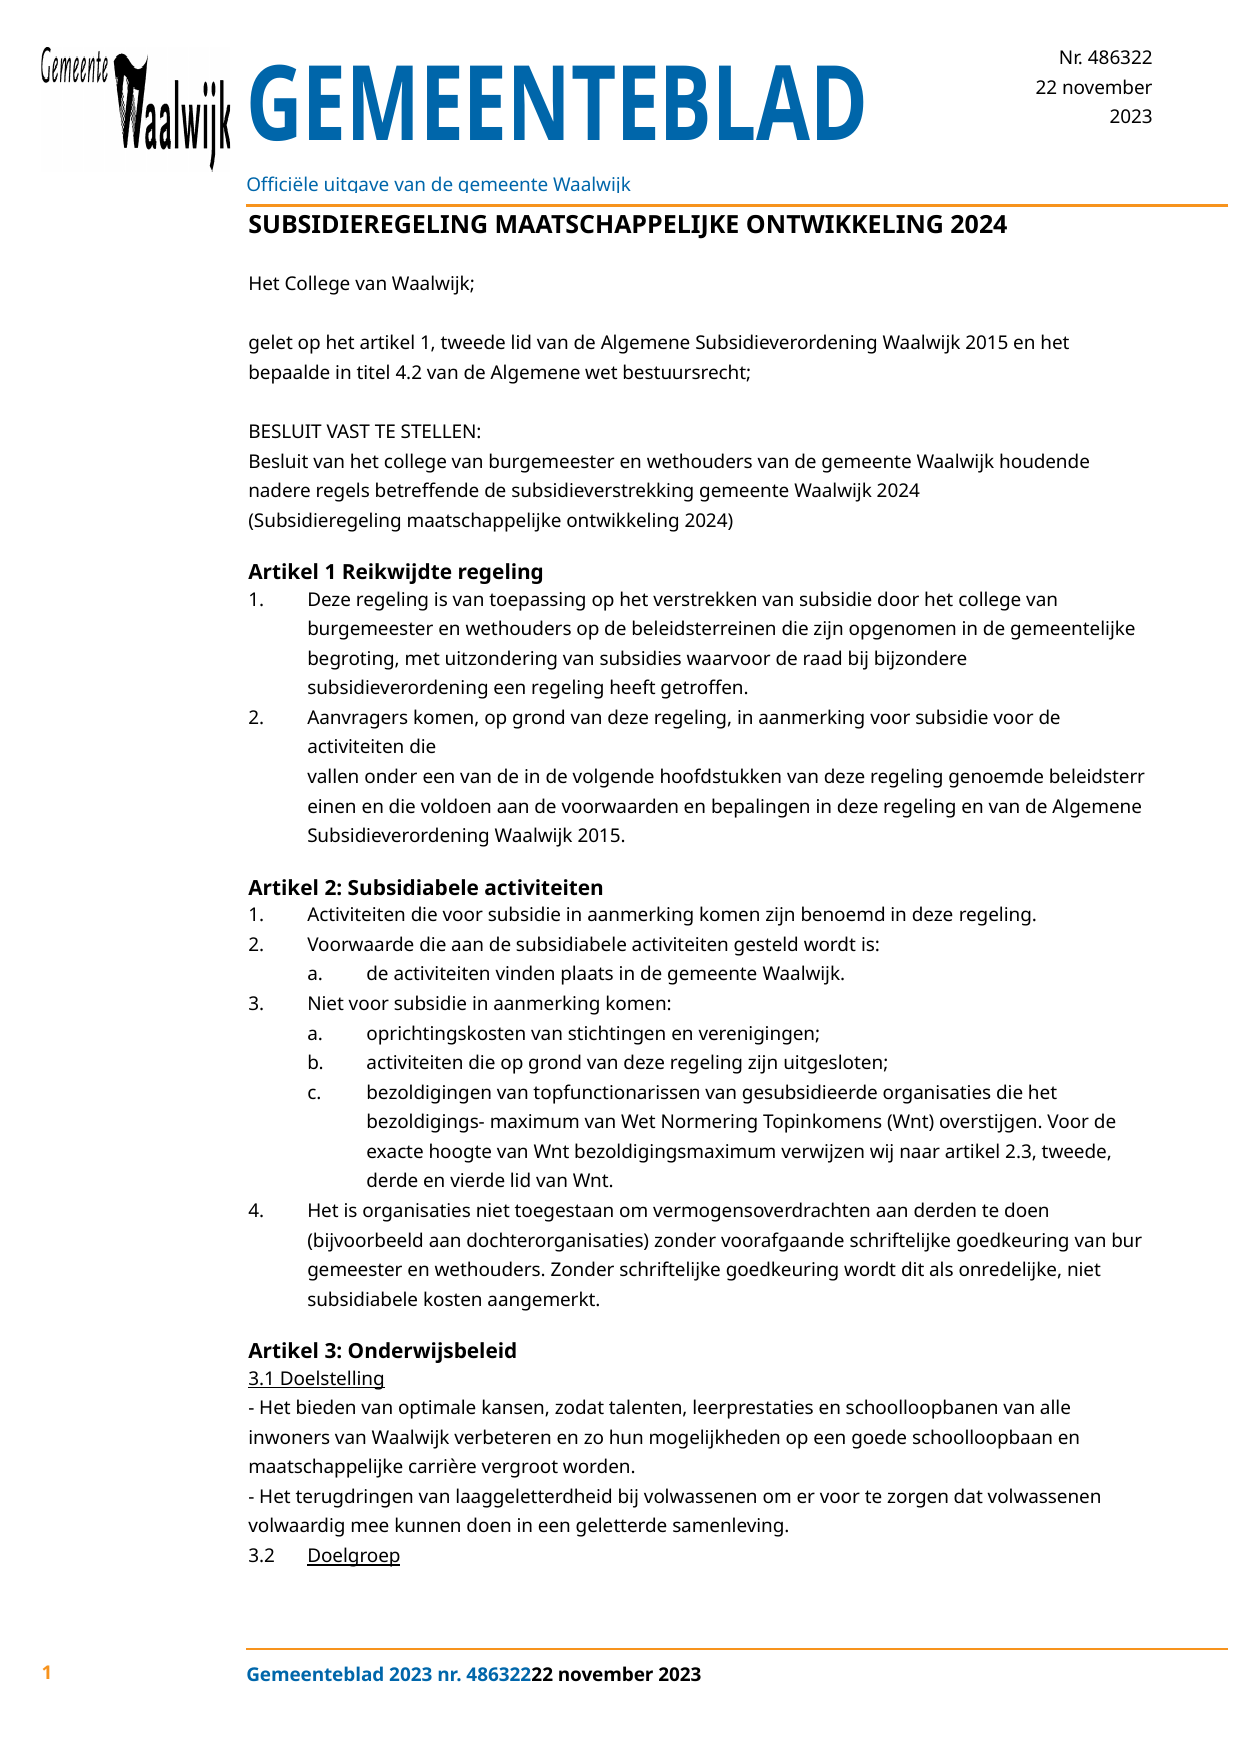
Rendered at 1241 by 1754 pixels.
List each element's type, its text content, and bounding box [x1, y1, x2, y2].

list activiteiten die op grond van deze regeling zijn uitgesloten; [307, 1049, 1152, 1075]
text gelet op het artikel 1, tweede lid van de Algemene Subsidieverordening Waalwijk 2015 en het bepaalde in titel 4.2 van de Algemene wet bestuursrecht; [248, 329, 1152, 385]
list oprichtingskosten van stichtingen en verenigingen; [307, 1020, 1152, 1045]
text Het College van Waalwijk; [248, 270, 1152, 296]
list Doelgroep [248, 1542, 1152, 1568]
picture [41, 47, 231, 172]
text (Subsidieregeling maatschappelijke ontwikkeling 2024) [248, 507, 1152, 533]
list Deze regeling is van toepassing op het verstrekken van subsidie door het college van burgemeester en wethouders op de beleidsterreinen die zijn opgenomen in de gemeentelijke begroting, met uitzondering van subsidies waarvoor de raad bij bijzondere subsidieverordening een regeling heeft getroffen. [248, 586, 1152, 700]
list de activiteiten vinden plaats in de gemeente Waalwijk. [307, 961, 1152, 986]
list Het is organisaties niet toegestaan om vermogensoverdrachten aan derden te doen (bijvoorbeeld aan dochterorganisaties) zonder voorafgaande schriftelijke goedkeuring van burgemeester en wethouders. Zonder schriftelijke goedkeuring wordt dit als onredelijke, niet subsidiabele kosten aangemerkt. [248, 1197, 1152, 1312]
text Besluit van het college van burgemeester en wethouders van de gemeente Waalwijk houdende nadere regels betreffende de subsidieverstrekking gemeente Waalwijk 2024 [248, 448, 1152, 503]
list Voorwaarde die aan de subsidiabele activiteiten gesteld wordt is: [248, 931, 1152, 957]
list Niet voor subsidie in aanmerking komen: [248, 990, 1152, 1016]
list bezoldigingen van topfunctionarissen van gesubsidieerde organisaties die het bezoldigings- maximum van Wet Normering Topinkomens (Wnt) overstijgen. Voor de exacte hoogte van Wnt bezoldigingsmaximum verwijzen wij naar artikel 2.3, tweede, derde en vierde lid van Wnt. [307, 1079, 1152, 1193]
text 3.1 Doelstelling [248, 1365, 1152, 1391]
text Artikel 2: Subsidiabele activiteiten [248, 873, 1152, 901]
text Artikel 1 Reikwijdte regeling [248, 557, 1152, 586]
list Aanvragers komen, op grond van deze regeling, in aanmerking voor subsidie voor de activiteiten die vallen onder een van de in de volgende hoofdstukken van deze regeling genoemde beleidsterreinen en die voldoen aan de voorwaarden en bepalingen in deze regeling en van de Algemene Subsidieverordening Waalwijk 2015. [248, 704, 1152, 848]
text BESLUIT VAST TE STELLEN: [248, 418, 1152, 444]
text - Het bieden van optimale kansen, zodat talenten, leerprestaties en schoolloopbanen van alle inwoners van Waalwijk verbeteren en zo hun mogelijkheden op een goede schoolloopbaan en maatschappelijke carrière vergroot worden. [248, 1394, 1152, 1479]
list Activiteiten die voor subsidie in aanmerking komen zijn benoemd in deze regeling. [248, 901, 1152, 927]
text - Het terugdringen van laaggeletterdheid bij volwassenen om er voor te zorgen dat volwassenen volwaardig mee kunnen doen in een geletterde samenleving. [248, 1483, 1152, 1538]
text SUBSIDIEREGELING MAATSCHAPPELIJKE ONTWIKKELING 2024 [248, 207, 1152, 241]
text Artikel 3: Onderwijsbeleid [248, 1336, 1152, 1365]
